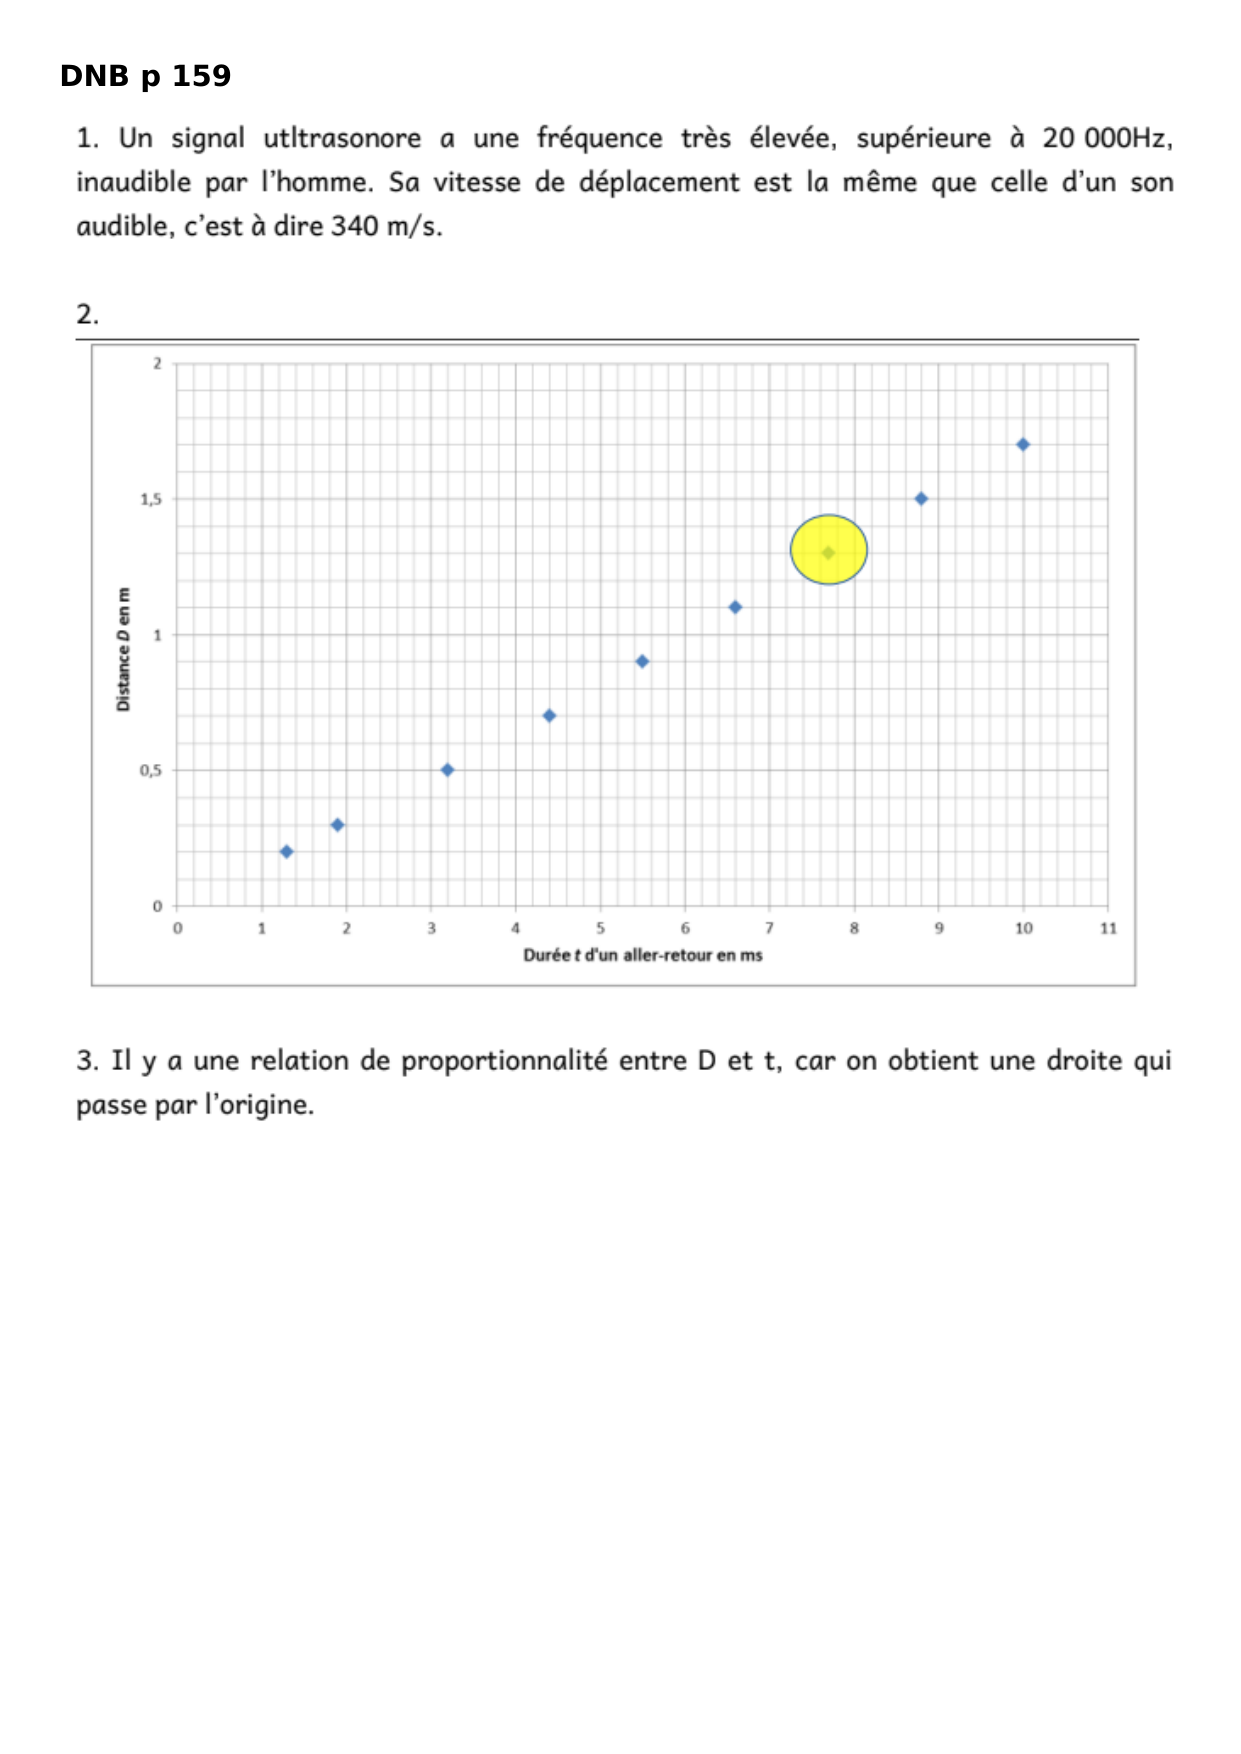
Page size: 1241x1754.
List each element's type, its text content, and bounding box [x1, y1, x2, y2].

picture [59, 105, 1182, 1148]
subtitle DNB p 159 [59, 59, 1181, 93]
